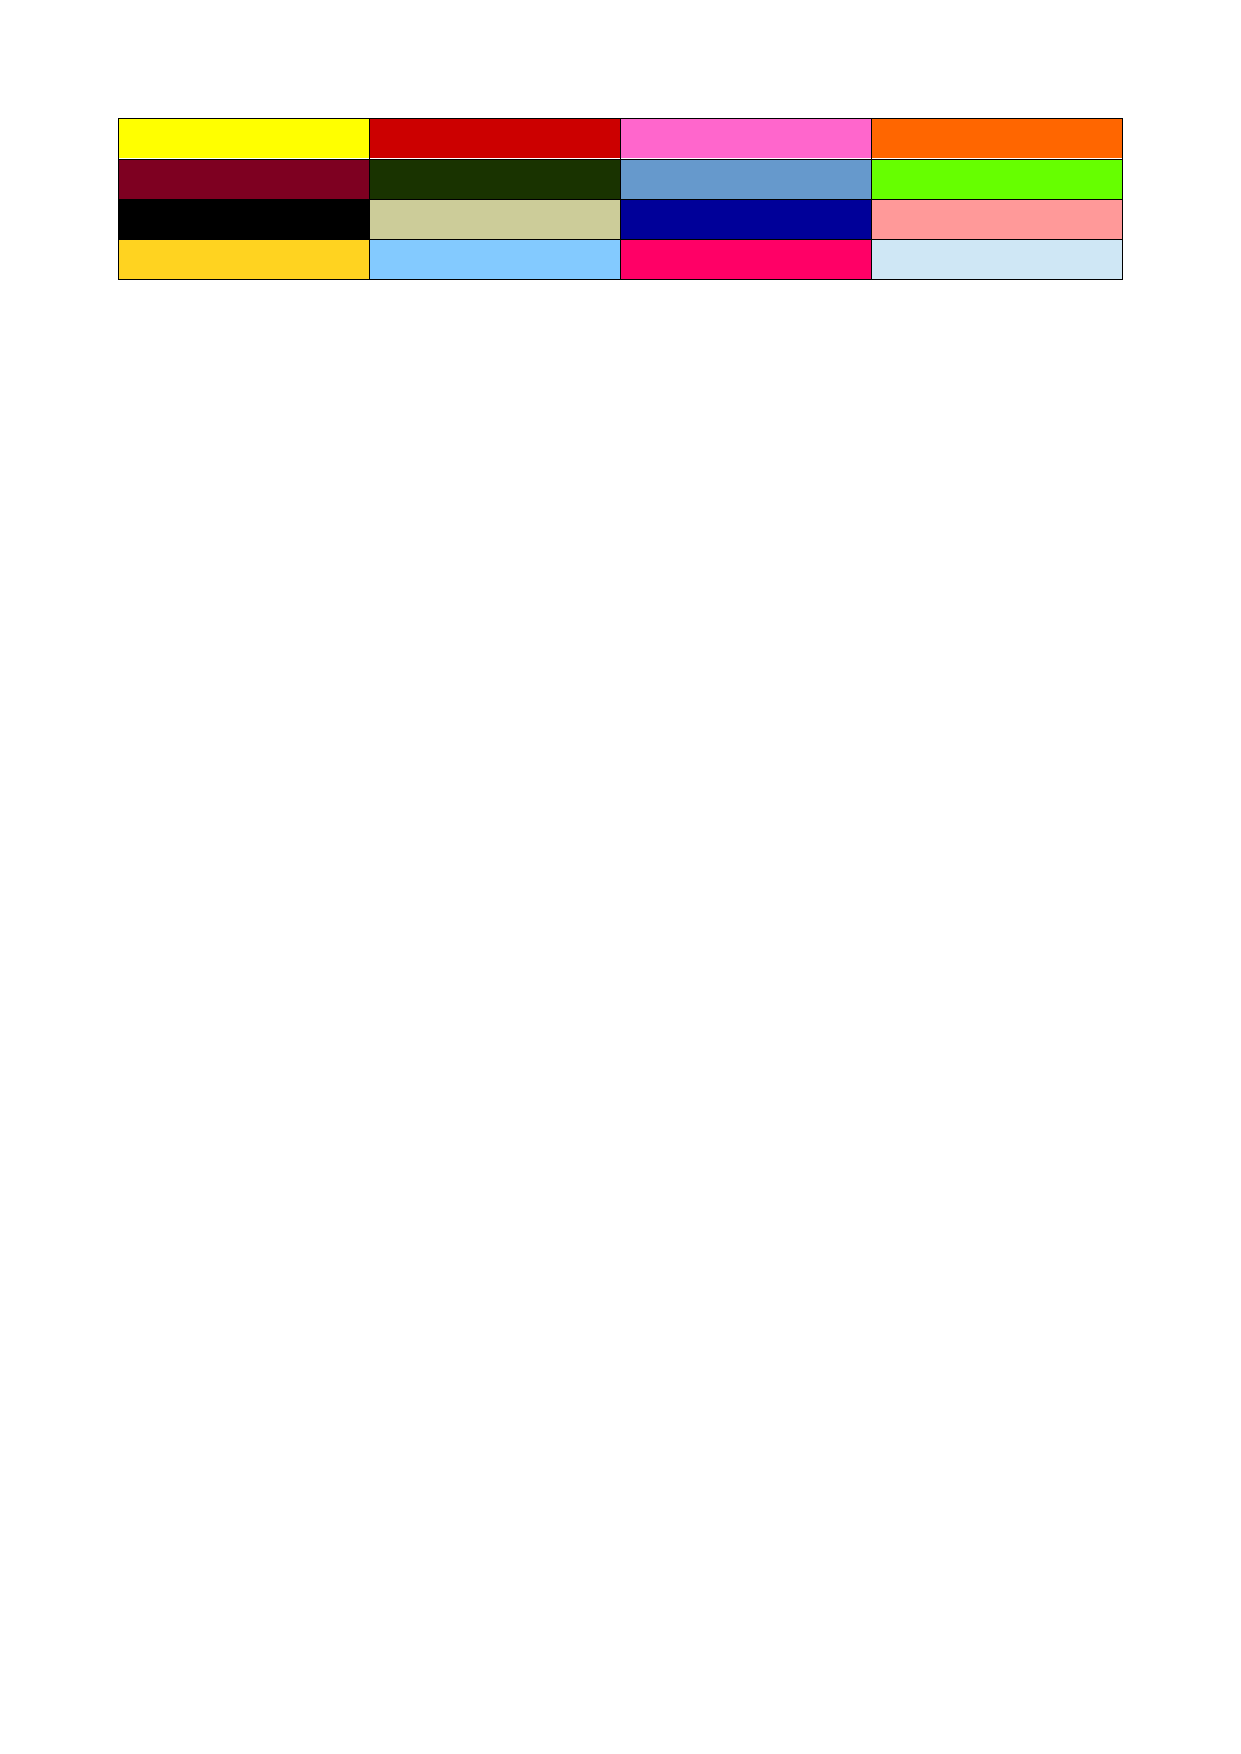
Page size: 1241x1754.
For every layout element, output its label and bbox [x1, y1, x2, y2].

table_cell [621, 160, 871, 199]
table_cell [872, 160, 1122, 199]
table_header [872, 119, 1122, 158]
table_header [119, 119, 369, 158]
table_cell [119, 160, 369, 199]
table_cell [872, 200, 1122, 239]
table_cell [119, 240, 369, 279]
table_cell [621, 200, 871, 239]
table_cell [119, 200, 369, 239]
table_header [370, 119, 620, 158]
table_header [621, 119, 871, 158]
table_cell [872, 240, 1122, 279]
table_cell [370, 200, 620, 239]
table_cell [621, 240, 871, 279]
table_cell [370, 160, 620, 199]
table_cell [370, 240, 620, 279]
